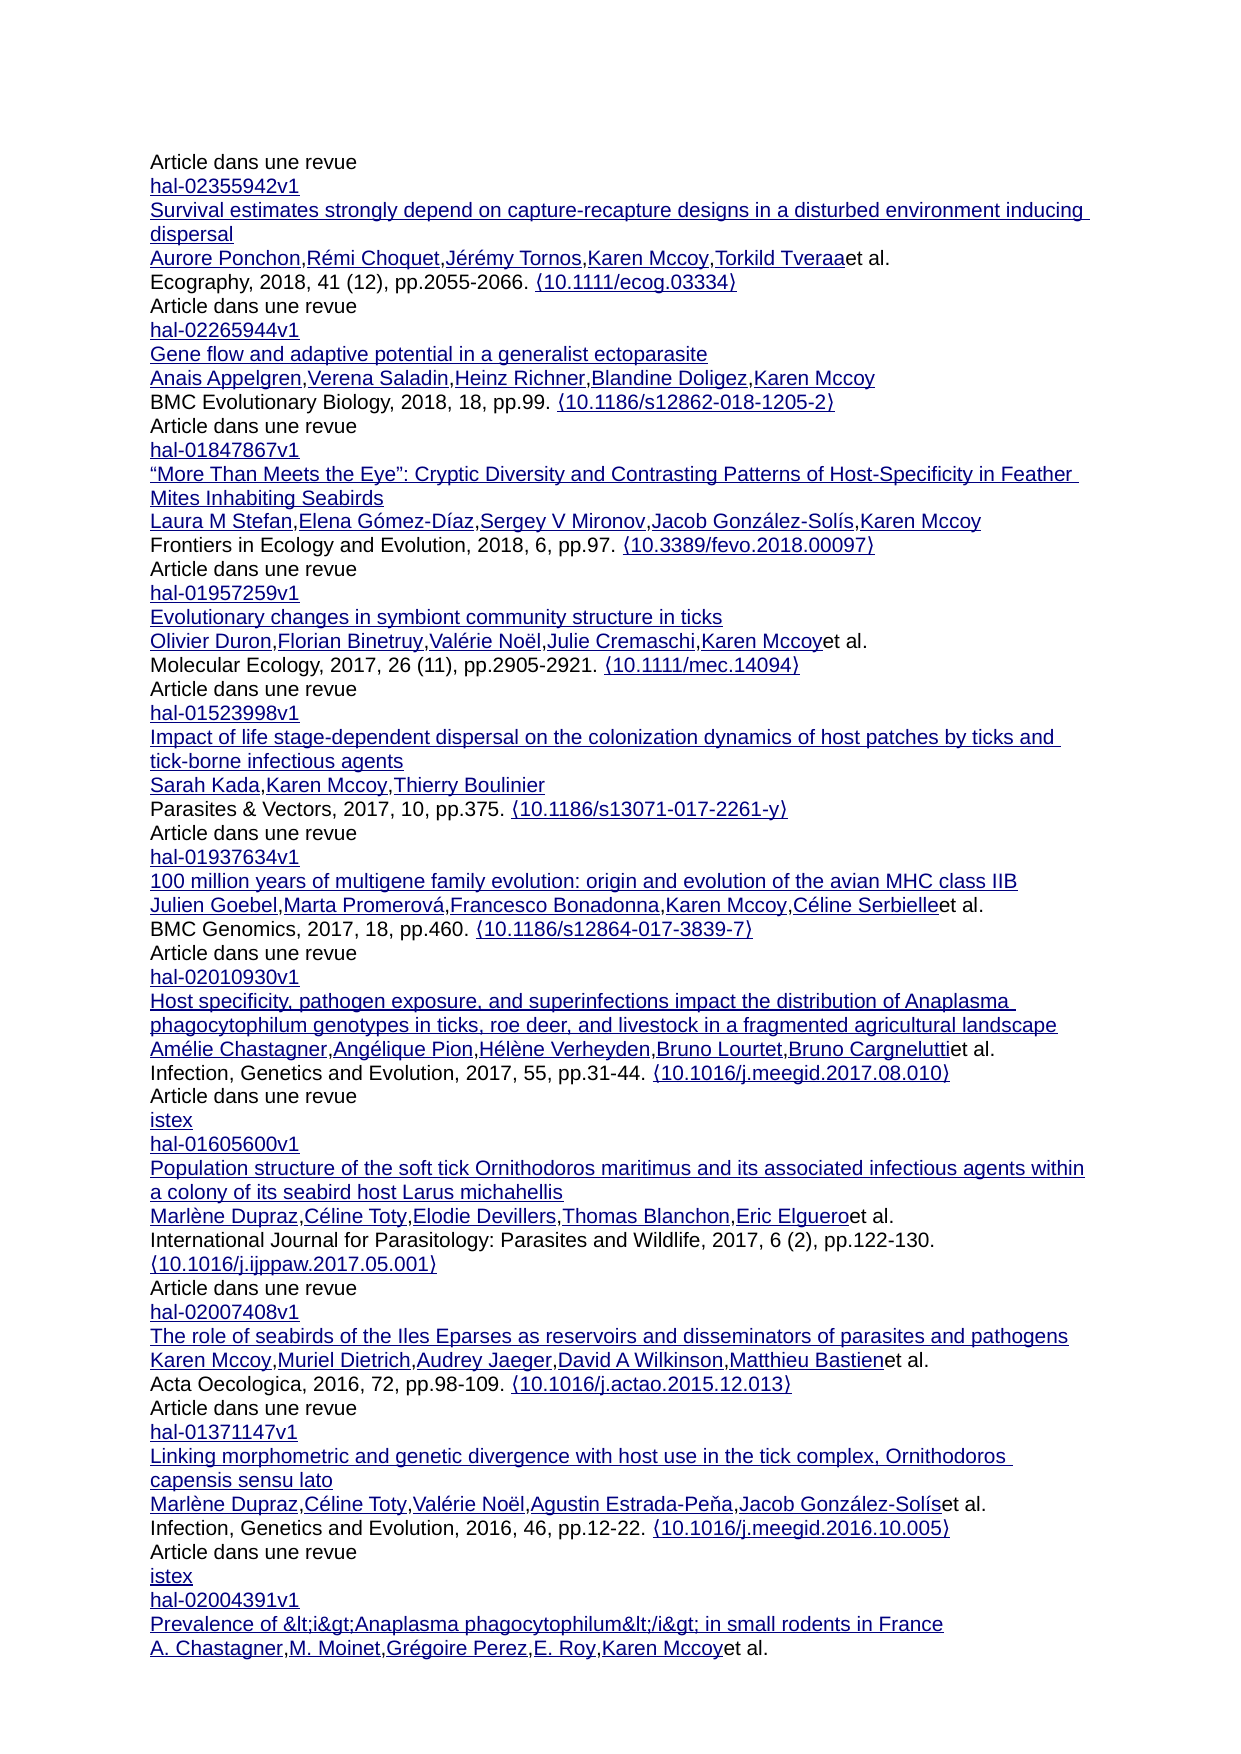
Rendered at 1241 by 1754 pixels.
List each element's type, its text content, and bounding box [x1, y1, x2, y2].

table_cell The role of seabirds of the Iles Eparses as reservoirs and disseminators of parasites and pathogens Karen Mccoy,Muriel Dietrich,Audrey Jaeger,David A Wilkinson,Matthieu Bastienet al. Acta Oecologica, 2016, 72, pp.98-109. ⟨10.1016/j.actao.2015.12.013⟩ Article dans une revue hal-01371147v1 [150, 1324, 1090, 1444]
table_cell Gene flow and adaptive potential in a generalist ectoparasite Anais Appelgren,Verena Saladin,Heinz Richner,Blandine Doligez,Karen Mccoy BMC Evolutionary Biology, 2018, 18, pp.99. ⟨10.1186/s12862-018-1205-2⟩ Article dans une revue hal-01847867v1 [150, 342, 1090, 461]
table_cell Host specificity, pathogen exposure, and superinfections impact the distribution of Anaplasma phagocytophilum genotypes in ticks, roe deer, and livestock in a fragmented agricultural landscape Amélie Chastagner,Angélique Pion,Hélène Verheyden,Bruno Lourtet,Bruno Cargneluttiet al. Infection, Genetics and Evolution, 2017, 55, pp.31-44. ⟨10.1016/j.meegid.2017.08.010⟩ Article dans une revue istex hal-01605600v1 [150, 989, 1090, 1156]
table_cell 100 million years of multigene family evolution: origin and evolution of the avian MHC class IIB Julien Goebel,Marta Promerová,Francesco Bonadonna,Karen Mccoy,Céline Serbielleet al. BMC Genomics, 2017, 18, pp.460. ⟨10.1186/s12864-017-3839-7⟩ Article dans une revue hal-02010930v1 [150, 869, 1090, 988]
table_cell Impact of life stage-dependent dispersal on the colonization dynamics of host patches by ticks and tick-borne infectious agents Sarah Kada,Karen Mccoy,Thierry Boulinier Parasites & Vectors, 2017, 10, pp.375. ⟨10.1186/s13071-017-2261-y⟩ Article dans une revue hal-01937634v1 [150, 725, 1090, 869]
table_cell Survival estimates strongly depend on capture-recapture designs in a disturbed environment inducing [150, 198, 1090, 219]
table_cell Evolutionary changes in symbiont community structure in ticks Olivier Duron,Florian Binetruy,Valérie Noël,Julie Cremaschi,Karen Mccoyet al. Molecular Ecology, 2017, 26 (11), pp.2905-2921. ⟨10.1111/mec.14094⟩ Article dans une revue hal-01523998v1 [150, 605, 1090, 725]
table_cell “More Than Meets the Eye”: Cryptic Diversity and Contrasting Patterns of Host-Specificity in Feather Mites Inhabiting Seabirds Laura M Stefan,Elena Gómez-Díaz,Sergey V Mironov,Jacob González-Solís,Karen Mccoy Frontiers in Ecology and Evolution, 2018, 6, pp.97. ⟨10.3389/fevo.2018.00097⟩ Article dans une revue hal-01957259v1 [150, 461, 1090, 605]
table_cell Prevalence of &lt;i&gt;Anaplasma phagocytophilum&lt;/i&gt; in small rodents in France A. Chastagner,M. Moinet,Grégoire Perez,E. Roy,Karen Mccoyet al. [150, 1611, 1090, 1659]
table_cell Article dans une revue hal-02355942v1 [150, 150, 1090, 198]
table_cell Population structure of the soft tick Ornithodoros maritimus and its associated infectious agents within a colony of its seabird host Larus michahellis Marlène Dupraz,Céline Toty,Elodie Devillers,Thomas Blanchon,Eric Elgueroet al. International Journal for Parasitology: Parasites and Wildlife, 2017, 6 (2), pp.122-130. ⟨10.1016/j.ijppaw.2017.05.001⟩ Article dans une revue hal-02007408v1 [150, 1156, 1090, 1324]
table_cell Linking morphometric and genetic divergence with host use in the tick complex, Ornithodoros capensis sensu lato Marlène Dupraz,Céline Toty,Valérie Noël,Agustin Estrada-Peňa,Jacob González-Solíset al. Infection, Genetics and Evolution, 2016, 46, pp.12-22. ⟨10.1016/j.meegid.2016.10.005⟩ Article dans une revue istex hal-02004391v1 [150, 1444, 1090, 1611]
table_cell dispersal Aurore Ponchon,Rémi Choquet,Jérémy Tornos,Karen Mccoy,Torkild Tveraaet al. Ecography, 2018, 41 (12), pp.2055-2066. ⟨10.1111/ecog.03334⟩ Article dans une revue hal-02265944v1 [150, 220, 1090, 342]
